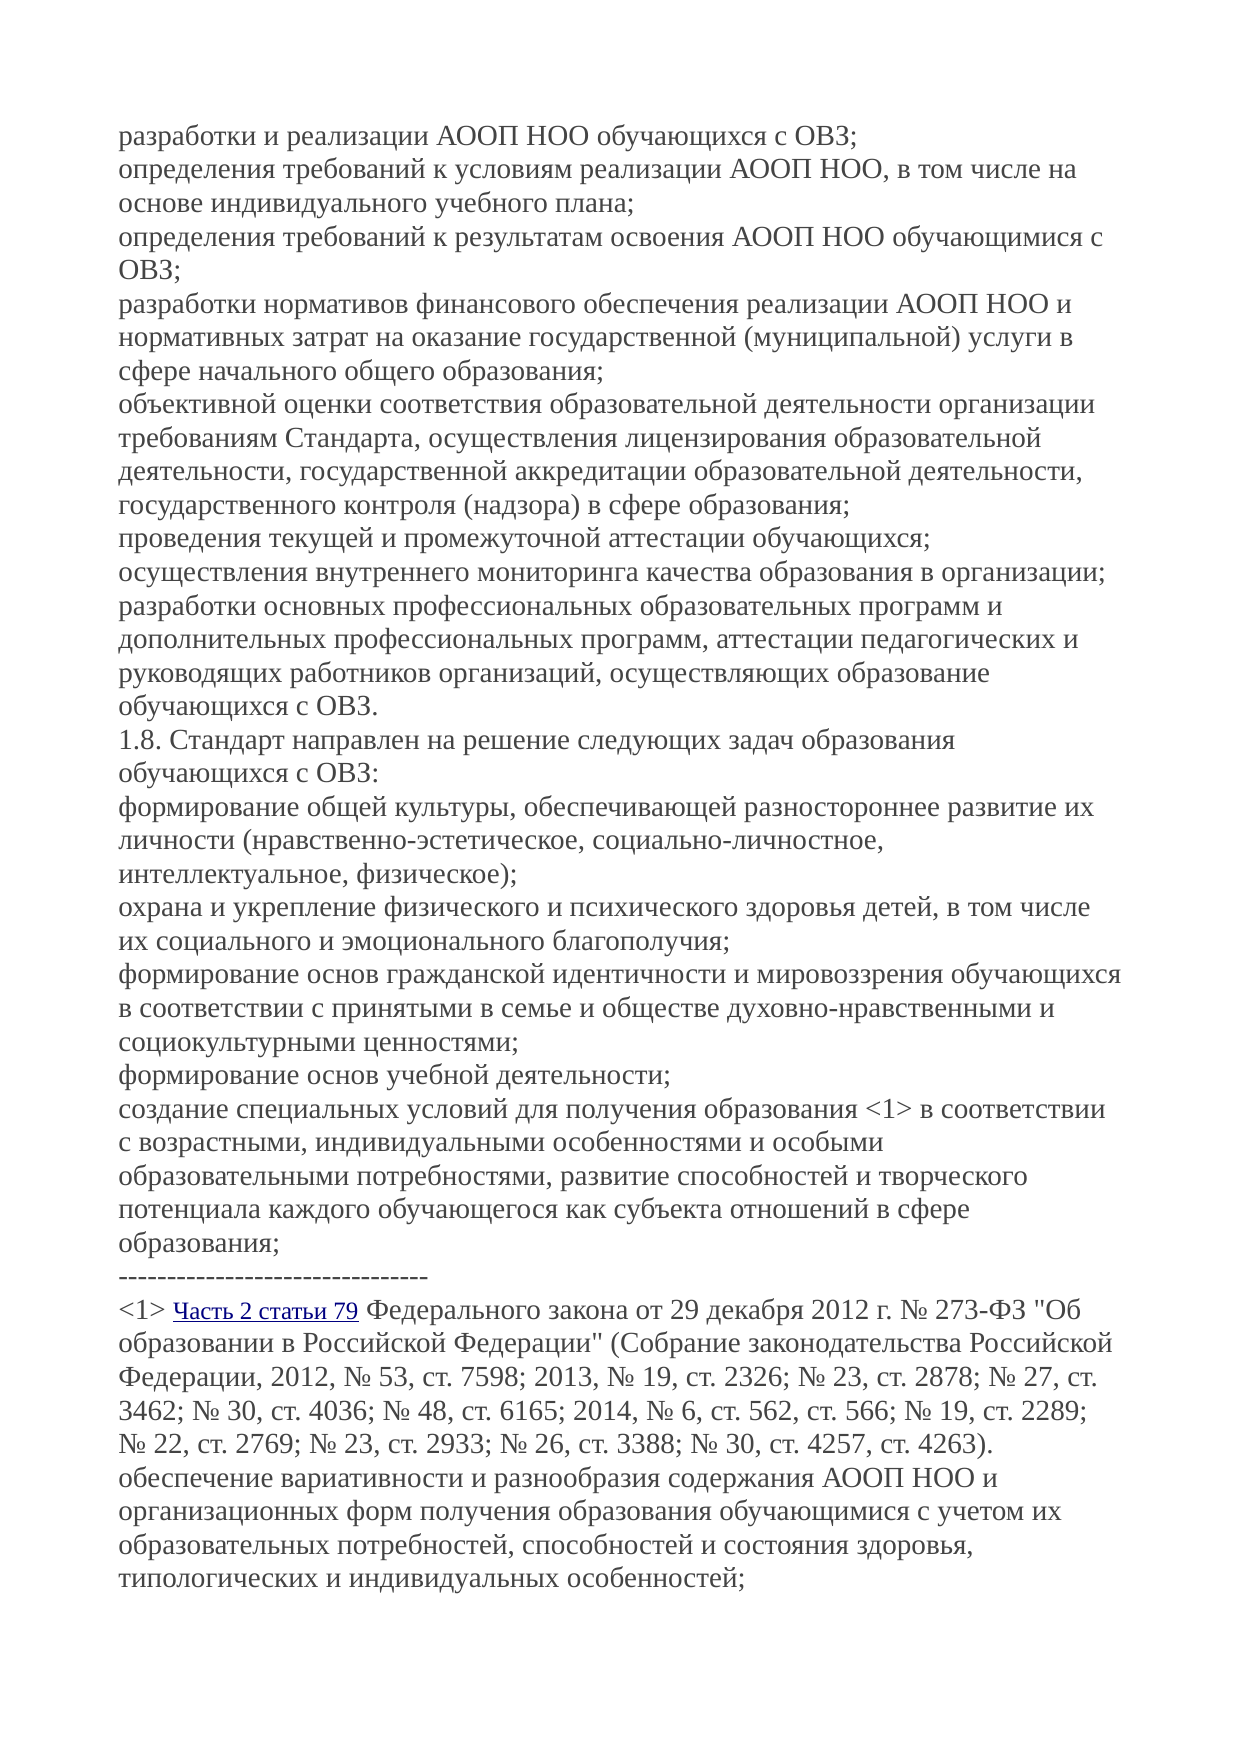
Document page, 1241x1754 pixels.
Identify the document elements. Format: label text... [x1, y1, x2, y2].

text формирование общей культуры, обеспечивающей разностороннее развитие их личности (нравственно-эстетическое, социально-личностное, интеллектуальное, физическое); [118, 789, 1122, 889]
text <1> Часть 2 статьи 79 Федерального закона от 29 декабря 2012 г. № 273-ФЗ "Об образовании в Российской Федерации" (Собрание законодательства Российской Федерации, 2012, № 53, ст. 7598; 2013, № 19, ст. 2326; № 23, ст. 2878; № 27, ст. 3462; № 30, ст. 4036; № 48, ст. 6165; 2014, № 6, ст. 562, ст. 566; № 19, ст. 2289; № 22, ст. 2769; № 23, ст. 2933; № 26, ст. 3388; № 30, ст. 4257, ст. 4263). [118, 1292, 1122, 1460]
text охрана и укрепление физического и психического здоровья детей, в том числе их социального и эмоционального благополучия; [118, 889, 1122, 957]
text разработки и реализации АООП НОО обучающихся с ОВЗ; [118, 118, 1122, 152]
text формирование основ гражданской идентичности и мировоззрения обучающихся в соответствии с принятыми в семье и обществе духовно-нравственными и социокультурными ценностями; [118, 957, 1122, 1057]
text проведения текущей и промежуточной аттестации обучающихся; [118, 521, 1122, 554]
text определения требований к условиям реализации АООП НОО, в том числе на основе индивидуального учебного плана; [118, 152, 1122, 219]
text объективной оценки соответствия образовательной деятельности организации требованиям Стандарта, осуществления лицензирования образовательной деятельности, государственной аккредитации образовательной деятельности, государственного контроля (надзора) в сфере образования; [118, 386, 1122, 521]
text 1.8. Стандарт направлен на решение следующих задач образования обучающихся с ОВЗ: [118, 722, 1122, 789]
text разработки нормативов финансового обеспечения реализации АООП НОО и нормативных затрат на оказание государственной (муниципальной) услуги в сфере начального общего образования; [118, 286, 1122, 386]
text определения требований к результатам освоения АООП НОО обучающимися с ОВЗ; [118, 219, 1122, 286]
text разработки основных профессиональных образовательных программ и дополнительных профессиональных программ, аттестации педагогических и руководящих работников организаций, осуществляющих образование обучающихся с ОВЗ. [118, 588, 1122, 722]
text обеспечение вариативности и разнообразия содержания АООП НОО и организационных форм получения образования обучающимися с учетом их образовательных потребностей, способностей и состояния здоровья, типологических и индивидуальных особенностей; [118, 1460, 1122, 1594]
text осуществления внутреннего мониторинга качества образования в организации; [118, 554, 1122, 588]
text формирование основ учебной деятельности; [118, 1057, 1122, 1091]
text создание специальных условий для получения образования <1> в соответствии с возрастными, индивидуальными особенностями и особыми образовательными потребностями, развитие способностей и творческого потенциала каждого обучающегося как субъекта отношений в сфере образования; [118, 1091, 1122, 1258]
text -------------------------------- [118, 1258, 1122, 1292]
